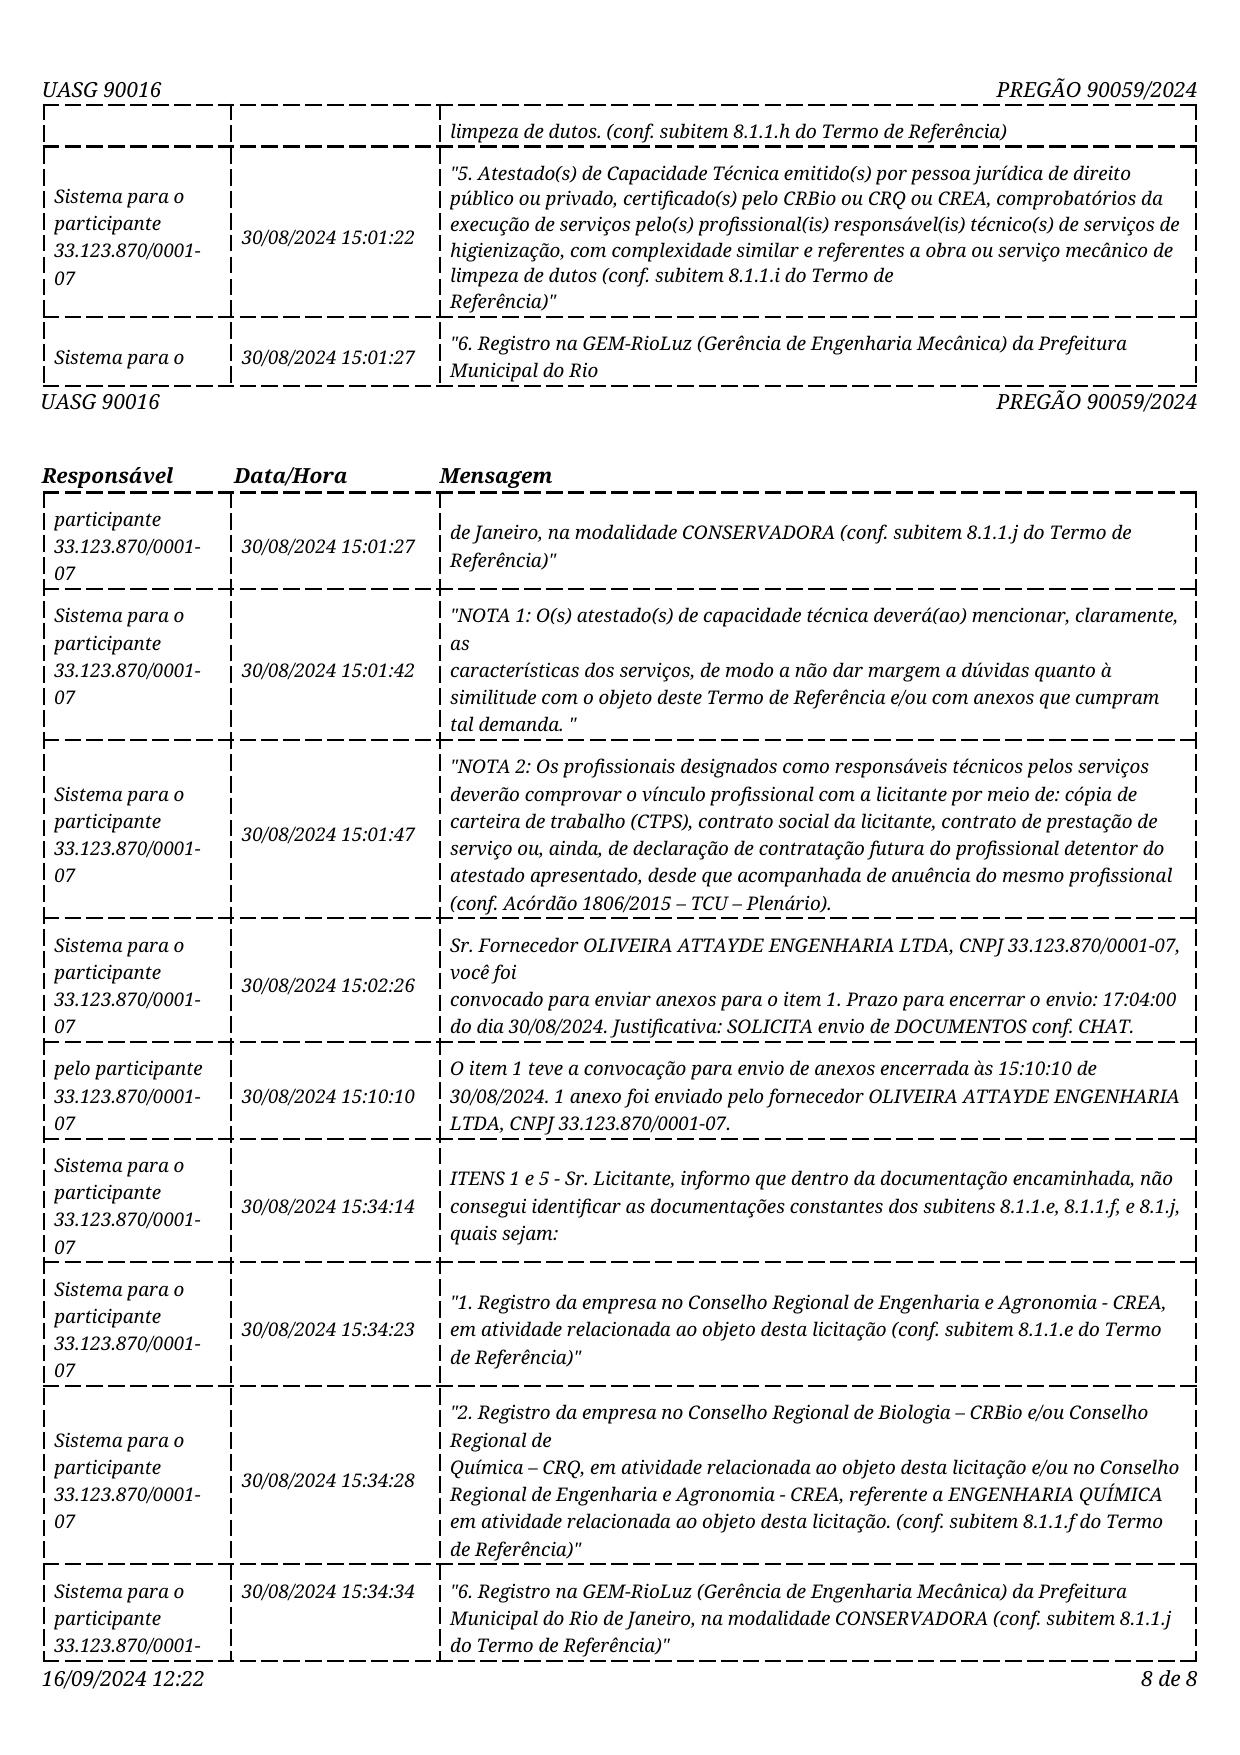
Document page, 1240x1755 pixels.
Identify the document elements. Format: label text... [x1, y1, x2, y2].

table_cell 30/08/2024 15:01:47 [231, 739, 439, 917]
text Responsável Data/Hora Mensagem [42, 461, 1200, 489]
table_cell Sr. Fornecedor OLIVEIRA ATTAYDE ENGENHARIA LTDA, CNPJ 33.123.870/0001-07, você foi convocado para enviar anexos para o item 1. Prazo para encerrar o envio: 17:04:00 do dia 30/08/2024. Justificativa: SOLICITA envio de DOCUMENTOS conf. CHAT. [440, 917, 1196, 1041]
table_cell ITENS 1 e 5 - Sr. Licitante, informo que dentro da documentação encaminhada, não consegui identificar as documentações constantes dos subitens 8.1.1.e, 8.1.1.f, e 8.1.j, quais sejam: [440, 1138, 1196, 1261]
table_cell 30/08/2024 15:34:23 [231, 1261, 439, 1385]
table_cell 30/08/2024 15:01:42 [231, 588, 439, 739]
table_cell O item 1 teve a convocação para envio de anexos encerrada às 15:10:10 de 30/08/2024. 1 anexo foi enviado pelo fornecedor OLIVEIRA ATTAYDE ENGENHARIA LTDA, CNPJ 33.123.870/0001-07. [440, 1041, 1196, 1137]
table_cell "5. Atestado(s) de Capacidade Técnica emitido(s) por pessoa jurídica de direito público ou privado, certificado(s) pelo CRBio ou CRQ ou CREA, comprobatórios da execução de serviços pelo(s) profissional(is) responsável(is) técnico(s) de serviços de higienização, com complexidade similar e referentes a obra ou serviço mecânico de limpeza de dutos (conf. subitem 8.1.1.i do Termo de Referência)" [440, 145, 1196, 316]
table_header de Janeiro, na modalidade CONSERVADORA (conf. subitem 8.1.1.j do Termo de Referência)" [440, 491, 1196, 588]
table_cell [231, 104, 439, 145]
table_cell Sistema para o participante 33.123.870/0001-07 [44, 588, 231, 739]
table_cell Sistema para o participante 33.123.870/0001-07 [44, 1138, 231, 1261]
table_cell [44, 104, 231, 145]
table_cell Sistema para o [44, 316, 231, 385]
table_cell Sistema para o participante 33.123.870/0001-07 [44, 1385, 231, 1563]
table_cell "6. Registro na GEM-RioLuz (Gerência de Engenharia Mecânica) da Prefeitura Municipal do Rio [440, 316, 1196, 385]
table_cell Sistema para o participante 33.123.870/0001- [44, 1563, 231, 1660]
table_cell 30/08/2024 15:34:34 [231, 1563, 439, 1660]
table_cell Sistema para o participante 33.123.870/0001-07 [44, 1261, 231, 1385]
table_cell Sistema para o participante 33.123.870/0001-07 [44, 145, 231, 316]
table_cell "NOTA 1: O(s) atestado(s) de capacidade técnica deverá(ao) mencionar, claramente, as características dos serviços, de modo a não dar margem a dúvidas quanto à similitude com o objeto deste Termo de Referência e/ou com anexos que cumpram tal demanda. " [440, 588, 1196, 739]
table_cell "NOTA 2: Os profissionais designados como responsáveis técnicos pelos serviços deverão comprovar o vínculo profissional com a licitante por meio de: cópia de carteira de trabalho (CTPS), contrato social da licitante, contrato de prestação de serviço ou, ainda, de declaração de contratação futura do profissional detentor do atestado apresentado, desde que acompanhada de anuência do mesmo profissional (conf. Acórdão 1806/2015 – TCU – Plenário). [440, 739, 1196, 917]
table_cell pelo participante 33.123.870/0001-07 [44, 1041, 231, 1137]
table_cell Sistema para o participante 33.123.870/0001-07 [44, 917, 231, 1041]
table_cell 30/08/2024 15:01:22 [231, 145, 439, 316]
table_cell "2. Registro da empresa no Conselho Regional de Biologia – CRBio e/ou Conselho Regional de Química – CRQ, em atividade relacionada ao objeto desta licitação e/ou no Conselho Regional de Engenharia e Agronomia - CREA, referente a ENGENHARIA QUÍMICA em atividade relacionada ao objeto desta licitação. (conf. subitem 8.1.1.f do Termo de Referência)" [440, 1385, 1196, 1563]
table_cell "6. Registro na GEM-RioLuz (Gerência de Engenharia Mecânica) da Prefeitura Municipal do Rio de Janeiro, na modalidade CONSERVADORA (conf. subitem 8.1.1.j do Termo de Referência)" [440, 1563, 1196, 1660]
table_header 30/08/2024 15:01:27 [231, 491, 439, 588]
table_cell 30/08/2024 15:34:28 [231, 1385, 439, 1563]
table_cell 30/08/2024 15:02:26 [231, 917, 439, 1041]
text UASG 90016 PREGÃO 90059/2024 [40, 387, 1200, 416]
table_cell "1. Registro da empresa no Conselho Regional de Engenharia e Agronomia - CREA, em atividade relacionada ao objeto desta licitação (conf. subitem 8.1.1.e do Termo de Referência)" [440, 1261, 1196, 1385]
table_cell 30/08/2024 15:01:27 [231, 316, 439, 385]
table_cell limpeza de dutos. (conf. subitem 8.1.1.h do Termo de Referência) [440, 104, 1196, 145]
table_cell 30/08/2024 15:10:10 [231, 1041, 439, 1137]
table_cell 30/08/2024 15:34:14 [231, 1138, 439, 1261]
table_cell Sistema para o participante 33.123.870/0001-07 [44, 739, 231, 917]
table_header participante 33.123.870/0001-07 [44, 491, 231, 588]
